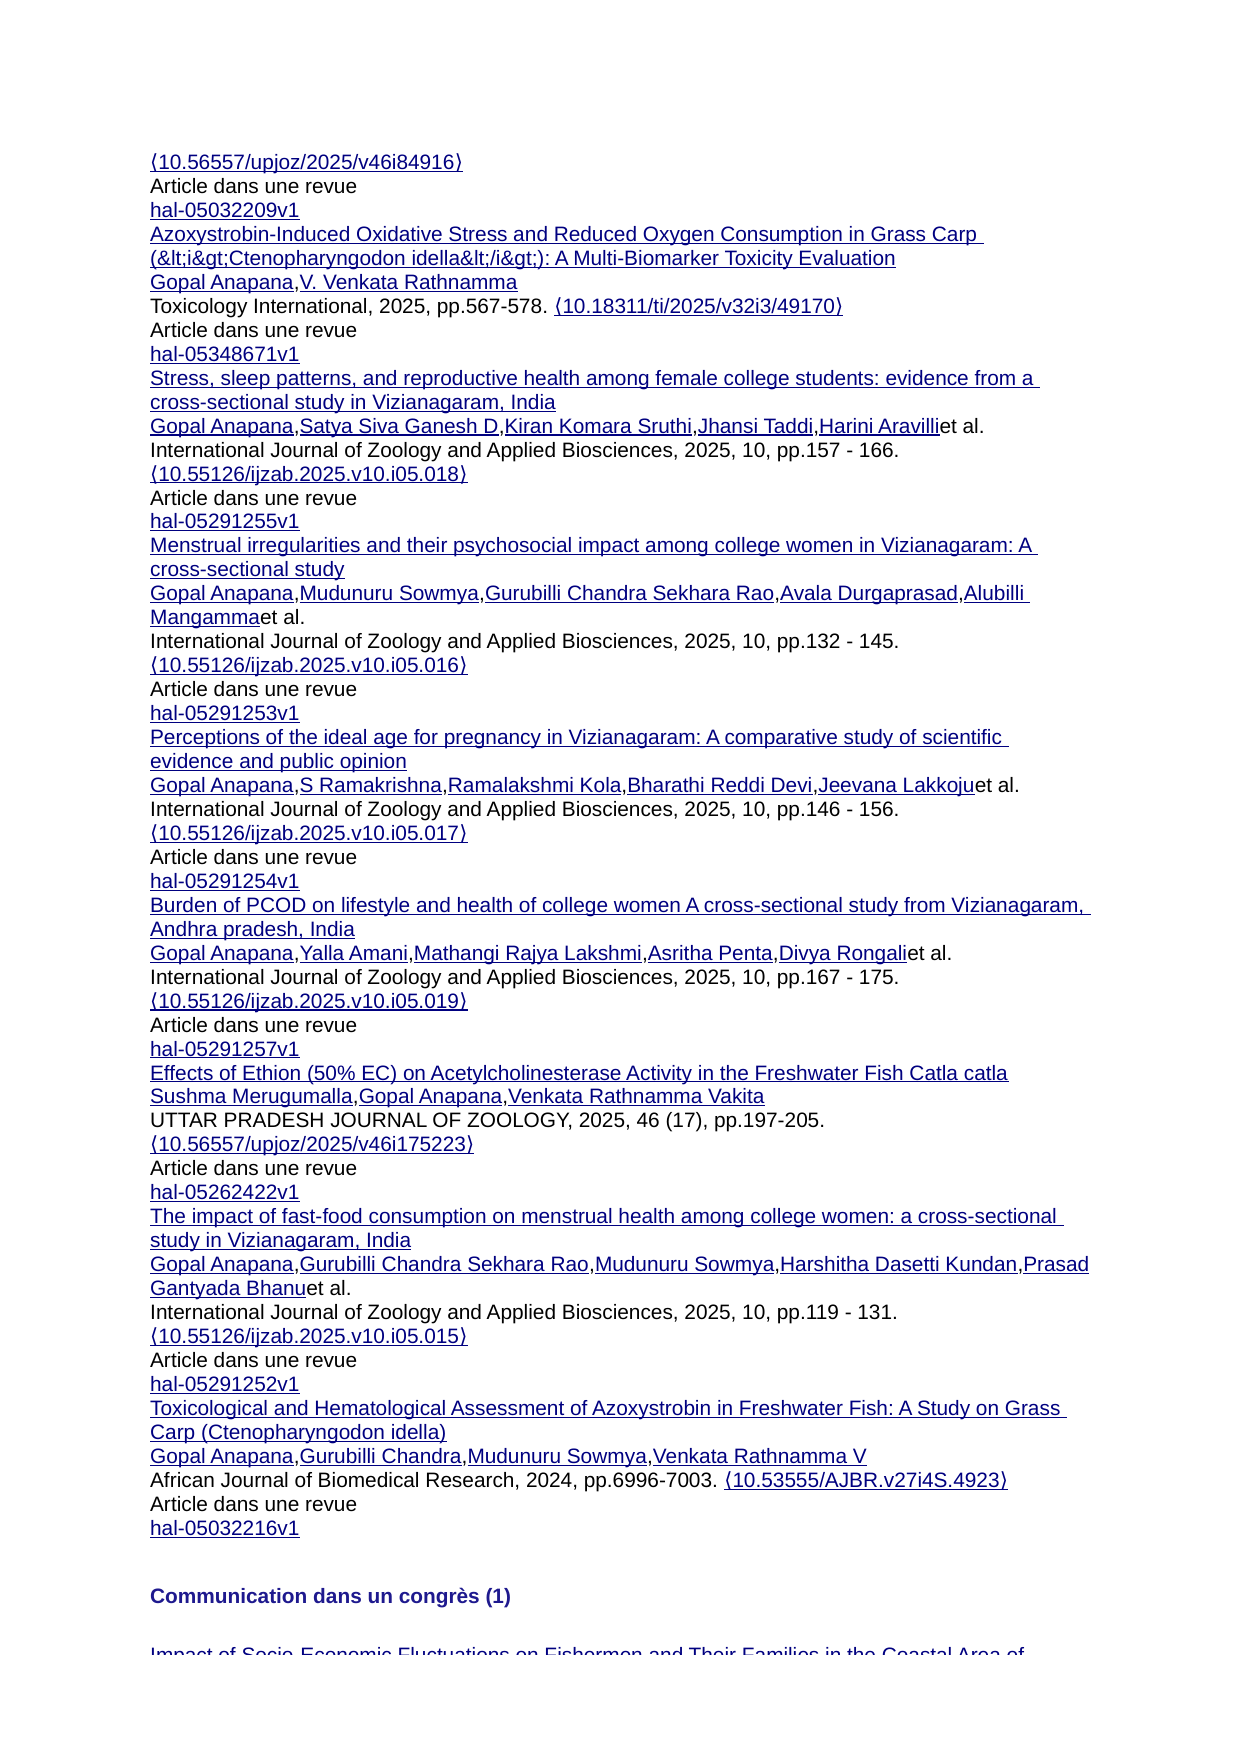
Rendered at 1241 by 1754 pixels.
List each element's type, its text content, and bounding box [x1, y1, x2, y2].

table_cell Stress, sleep patterns, and reproductive health among female college students: evidence from a cross-sectional study in Vizianagaram, India Gopal Anapana,Satya Siva Ganesh D,Kiran Komara Sruthi,Jhansi Taddi,Harini Aravilliet al. International Journal of Zoology and Applied Biosciences, 2025, 10, pp.157 - 166. ⟨10.55126/ijzab.2025.v10.i05.018⟩ Article dans une revue hal-05291255v1 [150, 366, 1090, 533]
table_cell Burden of PCOD on lifestyle and health of college women A cross-sectional study from Vizianagaram, [150, 893, 1090, 914]
table_cell Toxicological and Hematological Assessment of Azoxystrobin in Freshwater Fish: A Study on Grass Carp (Ctenopharyngodon idella) Gopal Anapana,Gurubilli Chandra,Mudunuru Sowmya,Venkata Rathnamma V African Journal of Biomedical Research, 2024, pp.6996-7003. ⟨10.53555/AJBR.v27i4S.4923⟩ Article dans une revue hal-05032216v1 [150, 1396, 1090, 1539]
table_cell Menstrual irregularities and their psychosocial impact among college women in Vizianagaram: A cross-sectional study Gopal Anapana,Mudunuru Sowmya,Gurubilli Chandra Sekhara Rao,Avala Durgaprasad,Alubilli Mangammaet al. International Journal of Zoology and Applied Biosciences, 2025, 10, pp.132 - 145. ⟨10.55126/ijzab.2025.v10.i05.016⟩ Article dans une revue hal-05291253v1 [150, 533, 1090, 725]
table_cell Effects of Ethion (50% EC) on Acetylcholinesterase Activity in the Freshwater Fish Catla catla Sushma Merugumalla,Gopal Anapana,Venkata Rathnamma Vakita UTTAR PRADESH JOURNAL OF ZOOLOGY, 2025, 46 (17), pp.197-205. ⟨10.56557/upjoz/2025/v46i175223⟩ Article dans une revue hal-05262422v1 [150, 1060, 1090, 1204]
table_cell Perceptions of the ideal age for pregnancy in Vizianagaram: A comparative study of scientific evidence and public opinion Gopal Anapana,S Ramakrishna,Ramalakshmi Kola,Bharathi Reddi Devi,Jeevana Lakkojuet al. International Journal of Zoology and Applied Biosciences, 2025, 10, pp.146 - 156. ⟨10.55126/ijzab.2025.v10.i05.017⟩ Article dans une revue hal-05291254v1 [150, 725, 1090, 893]
table_cell ⟨10.56557/upjoz/2025/v46i84916⟩ Article dans une revue hal-05032209v1 [150, 150, 1090, 222]
table_cell Azoxystrobin-Induced Oxidative Stress and Reduced Oxygen Consumption in Grass Carp (&lt;i&gt;Ctenopharyngodon idella&lt;/i&gt;): A Multi-Biomarker Toxicity Evaluation Gopal Anapana,V. Venkata Rathnamma Toxicology International, 2025, pp.567-578. ⟨10.18311/ti/2025/v32i3/49170⟩ Article dans une revue hal-05348671v1 [150, 222, 1090, 366]
table_cell Andhra pradesh, India Gopal Anapana,Yalla Amani,Mathangi Rajya Lakshmi,Asritha Penta,Divya Rongaliet al. International Journal of Zoology and Applied Biosciences, 2025, 10, pp.167 - 175. ⟨10.55126/ijzab.2025.v10.i05.019⟩ Article dans une revue hal-05291257v1 [150, 915, 1090, 1060]
table_cell The impact of fast-food consumption on menstrual health among college women: a cross-sectional study in Vizianagaram, India Gopal Anapana,Gurubilli Chandra Sekhara Rao,Mudunuru Sowmya,Harshitha Dasetti Kundan,Prasad Gantyada Bhanuet al. International Journal of Zoology and Applied Biosciences, 2025, 10, pp.119 - 131. ⟨10.55126/ijzab.2025.v10.i05.015⟩ Article dans une revue hal-05291252v1 [150, 1204, 1090, 1396]
table_header Impact of Socio-Economic Fluctuations on Fishermen and Their Families in the Coastal Area of Vizianagaram District of Andhra Pradesh, India Gopal Anapana,Santoshi Barri,Bheeshma Dunna,Venkata Rathnamma Vakita National Seminar on Community Health and Sustainable Development Goals (Perspectives, Challenges, and Policies), Department of Sociology & Social Work, Acharya Nagarjuna University, Guntur, Andhra Pradesh, India, Mar 2023, Guntur, India. pp.215-225 Communication dans un congrès hal-05269407v1 [150, 1643, 1090, 1655]
subtitle Communication dans un congrès (1) [150, 1584, 1090, 1608]
